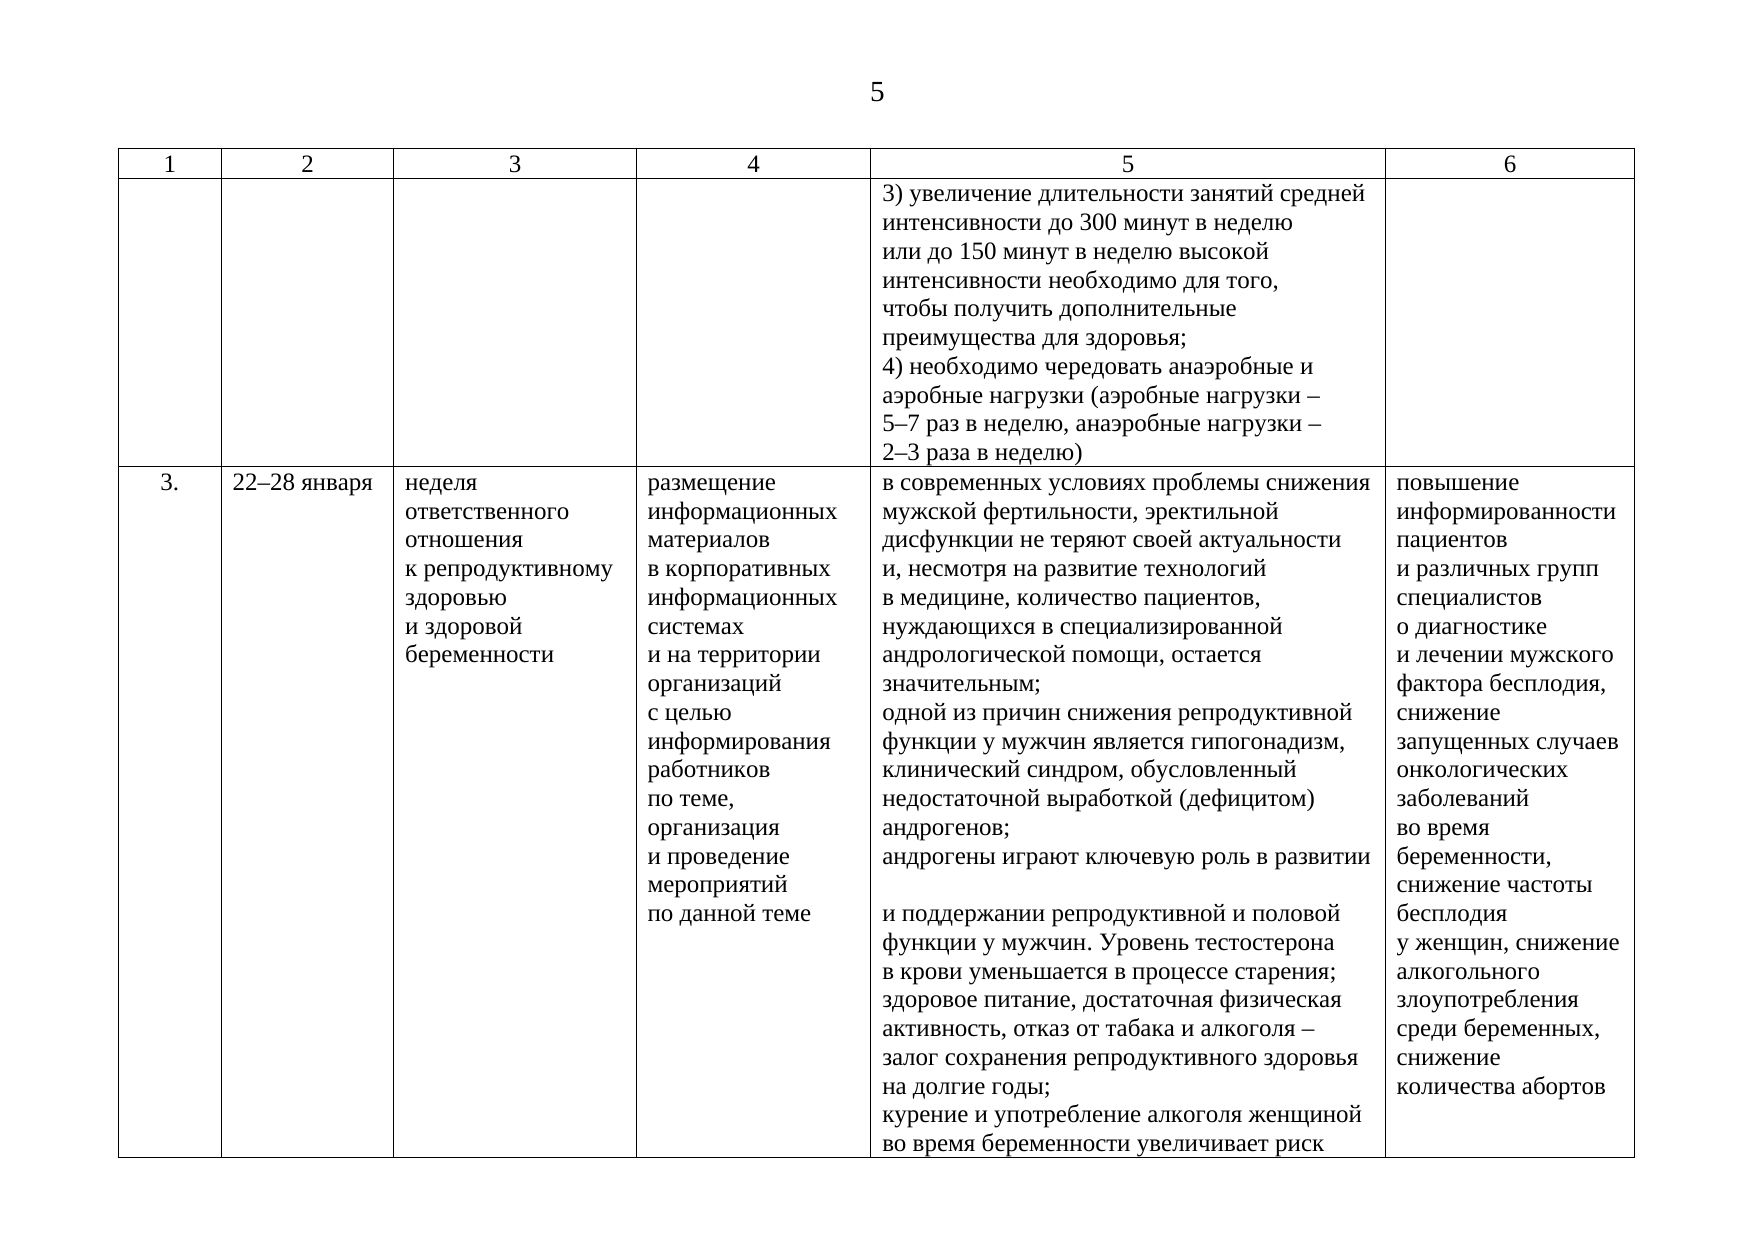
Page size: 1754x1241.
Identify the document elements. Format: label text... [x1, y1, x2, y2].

table_cell в современных условиях проблемы снижения мужской фертильности, эректильной дисфункции не теряют своей актуальности и, несмотря на развитие технологий в медицине, количество пациентов, нуждающихся в специализированной андрологической помощи, остается значительным; одной из причин снижения репродуктивной функции у мужчин является гипогонадизм, клинический синдром, обусловленный недостаточной выработкой (дефицитом) андрогенов; андрогены играют ключевую роль в развитии и поддержании репродуктивной и половой функции у мужчин. Уровень тестостерона в крови уменьшается в процессе старения; здоровое питание, достаточная физическая активность, отказ от табака и алкоголя – залог сохранения репродуктивного здоровья на долгие годы; курение и употребление алкоголя женщиной во время беременности увеличивает риск [871, 467, 1385, 1157]
table_cell [394, 179, 636, 466]
table_header 5 [871, 149, 1385, 177]
table_cell [637, 179, 870, 466]
table_header 3 [394, 149, 636, 177]
table_cell неделя ответственного отношения к репродуктивному здоровью и здоровой беременности [394, 467, 636, 1157]
table_cell 22–28 января [222, 467, 393, 1157]
table_cell размещение информационных материалов в корпоративных информационных системах и на территории организаций с целью информирования работников по теме, организация и проведение мероприятий по данной теме [637, 467, 870, 1157]
table_cell 3. [119, 467, 221, 1157]
table_header 1 [119, 149, 221, 177]
table_header 2 [222, 149, 393, 177]
table_cell [1386, 179, 1634, 466]
table_cell [222, 179, 393, 466]
table_cell повышение информированности пациентов и различных групп специалистов о диагностике и лечении мужского фактора бесплодия, снижение запущенных случаев онкологических заболеваний во время беременности, снижение частоты бесплодия у женщин, снижение алкогольного злоупотребления среди беременных, снижение количества абортов [1386, 467, 1634, 1157]
table_header 6 [1386, 149, 1634, 177]
table_header 4 [637, 149, 870, 177]
table_cell [119, 179, 221, 466]
table_cell 3) увеличение длительности занятий средней интенсивности до 300 минут в неделю или до 150 минут в неделю высокой интенсивности необходимо для того, чтобы получить дополнительные преимущества для здоровья; 4) необходимо чередовать анаэробные и аэробные нагрузки (аэробные нагрузки – 5–7 раз в неделю, анаэробные нагрузки – 2–3 раза в неделю) [871, 179, 1385, 466]
